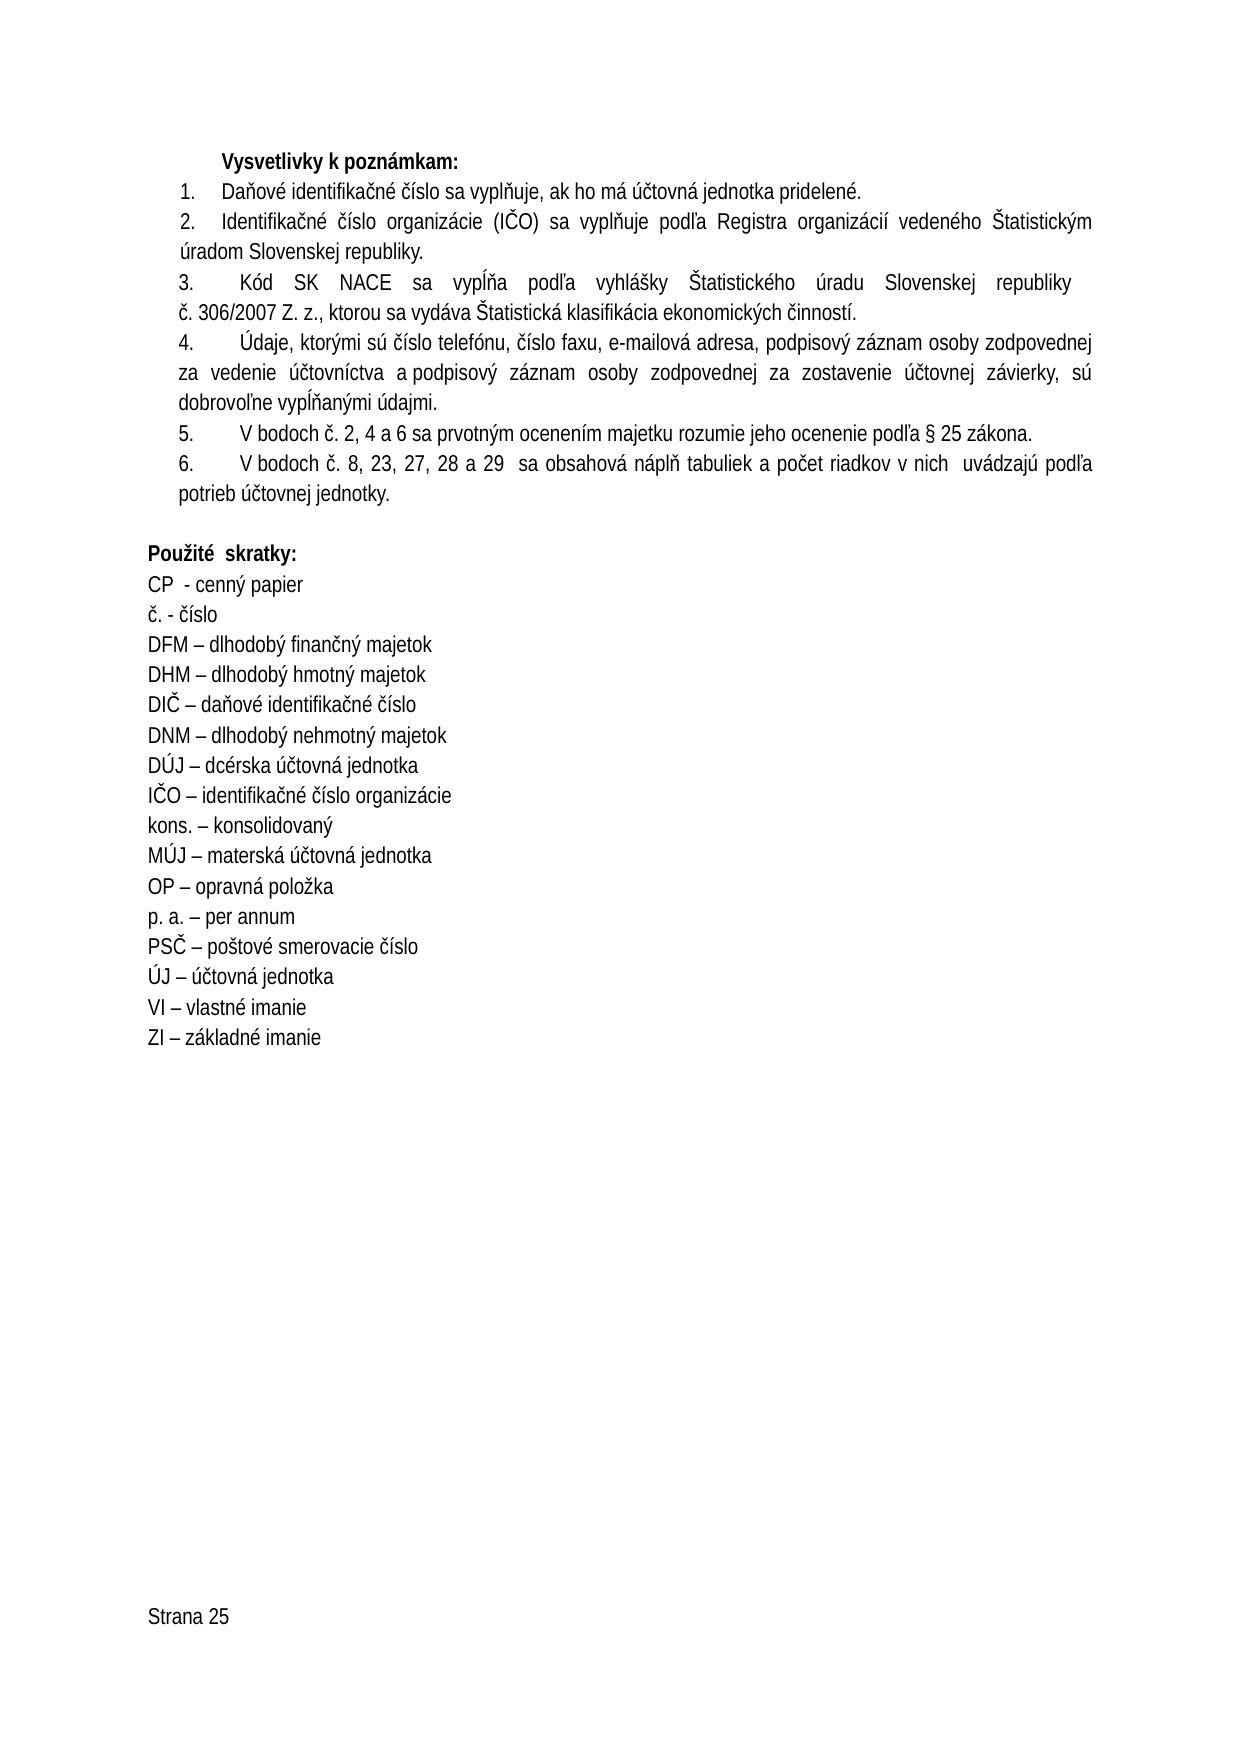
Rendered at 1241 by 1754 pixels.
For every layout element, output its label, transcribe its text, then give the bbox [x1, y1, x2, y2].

list V bodoch č. 2, 4 a 6 sa prvotným ocenením majetku rozumie jeho ocenenie podľa § 25 zákona. [178, 419, 1093, 446]
text č. - číslo [148, 601, 1093, 627]
text DNM – dlhodobý nehmotný majetok [148, 722, 1093, 748]
list Kód SK NACE sa vypĺňa podľa vyhlášky Štatistického úradu Slovenskej republiky č. 306/2007 Z. z., ktorou sa vydáva Štatistická klasifikácia ekonomických činností. [178, 268, 1093, 325]
text DIČ – daňové identifikačné číslo [148, 691, 1093, 718]
text MÚJ – materská účtovná jednotka [148, 842, 1093, 869]
text PSČ – poštové smerovacie číslo [148, 933, 1093, 959]
list V bodoch č. 8, 23, 27, 28 a 29 sa obsahová náplň tabuliek a počet riadkov v nich uvádzajú podľa potrieb účtovnej jednotky. [178, 450, 1093, 506]
text ZI – základné imanie [148, 1024, 1093, 1050]
list Daňové identifikačné číslo sa vyplňuje, ak ho má účtovná jednotka pridelené. [180, 178, 1093, 204]
text DHM – dlhodobý hmotný majetok [148, 661, 1093, 687]
text OP – opravná položka [148, 873, 1093, 899]
text Použité skratky: [148, 540, 1093, 567]
text CP - cenný papier [148, 571, 1093, 597]
text IČO – identifikačné číslo organizácie [148, 782, 1093, 808]
text ÚJ – účtovná jednotka [148, 963, 1093, 989]
list Údaje, ktorými sú číslo telefónu, číslo faxu, e-mailová adresa, podpisový záznam osoby zodpovednej za vedenie účtovníctva a podpisový záznam osoby zodpovednej za zostavenie účtovnej závierky, sú dobrovoľne vypĺňanými údajmi. [178, 329, 1093, 416]
text VI – vlastné imanie [148, 993, 1093, 1020]
text Vysvetlivky k poznámkam: [148, 148, 1093, 174]
text kons. – konsolidovaný [148, 812, 1093, 838]
text p. a. – per annum [148, 903, 1093, 929]
text DFM – dlhodobý finančný majetok [148, 631, 1093, 657]
text DÚJ – dcérska účtovná jednotka [148, 752, 1093, 778]
list Identifikačné číslo organizácie (IČO) sa vyplňuje podľa Registra organizácií vedeného Štatistickým úradom Slovenskej republiky. [180, 208, 1093, 264]
